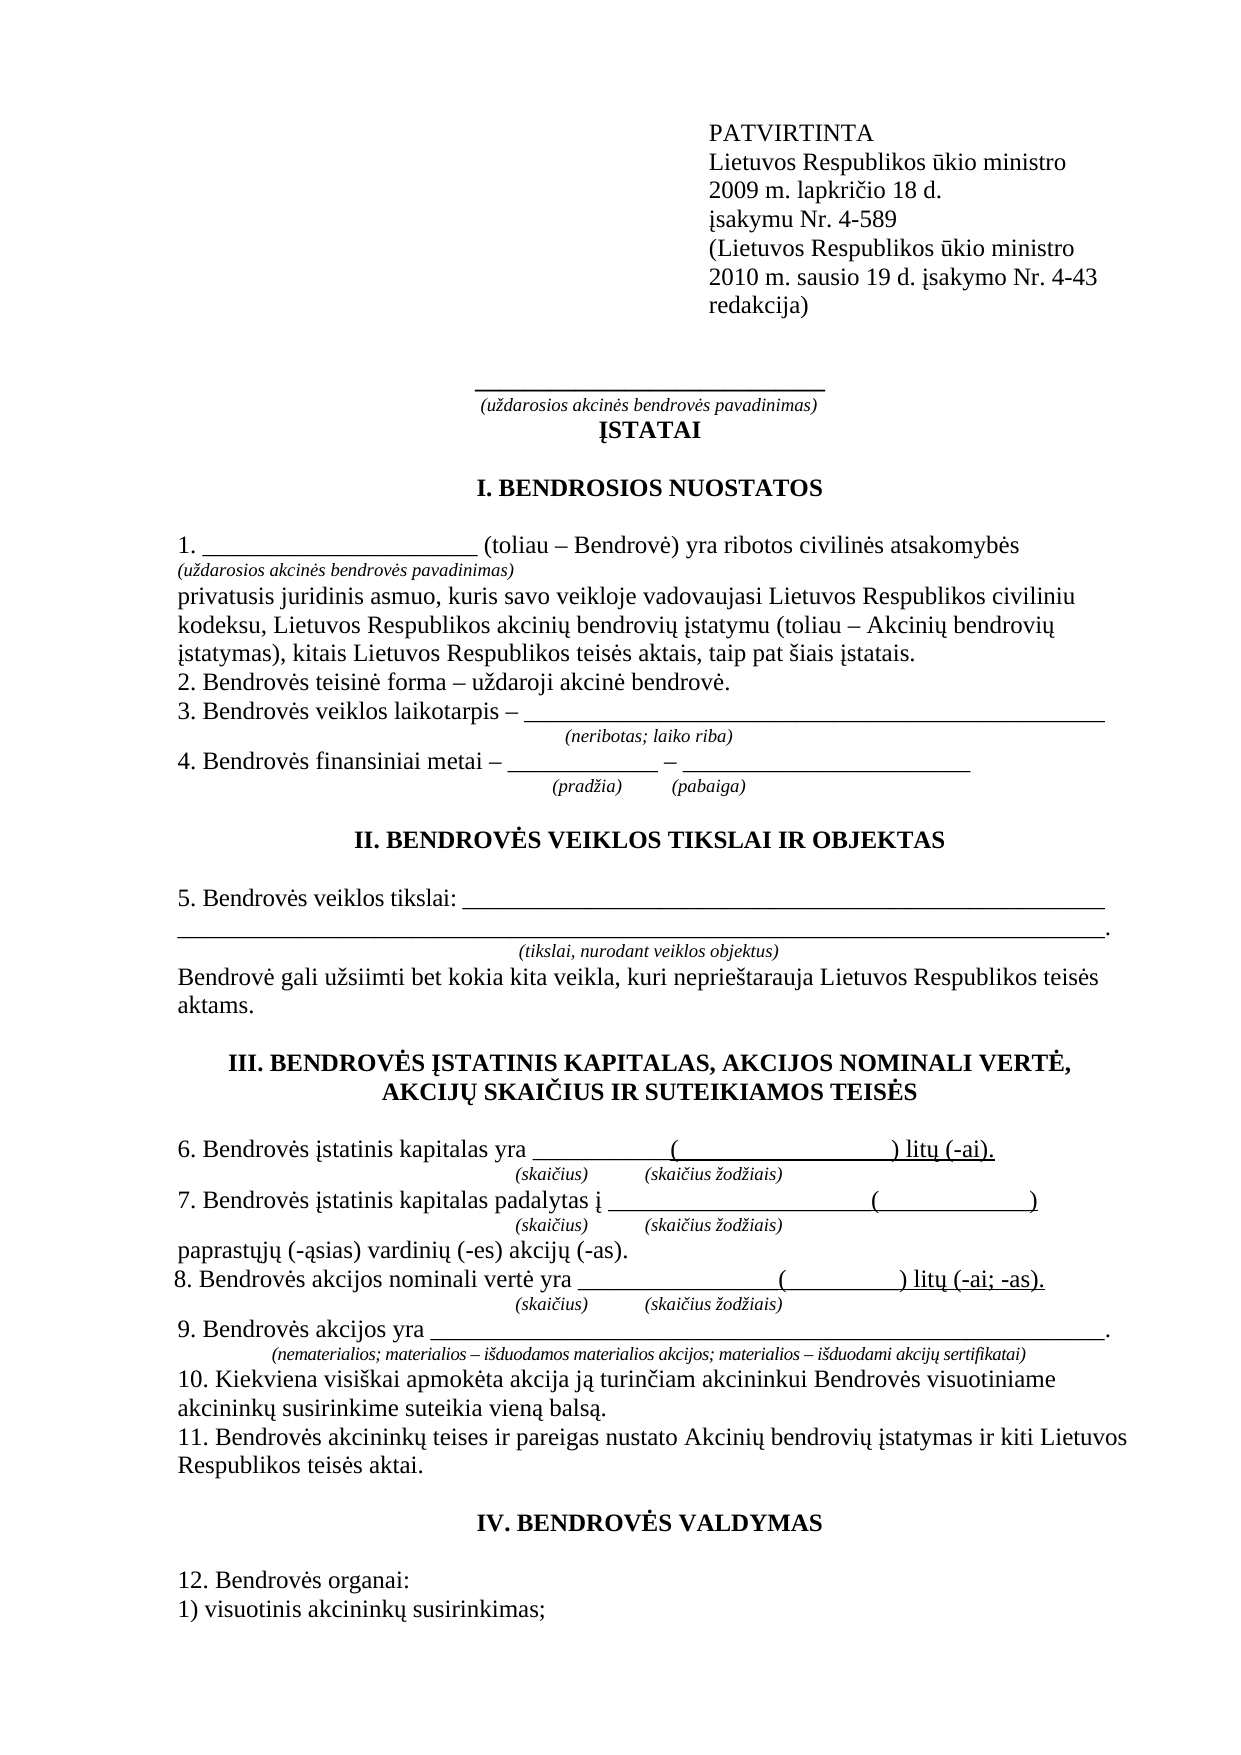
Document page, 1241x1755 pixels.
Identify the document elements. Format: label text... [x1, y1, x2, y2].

text III. Bendrovės įstatinis kapitalas, akcijos nominali vertė, akcijų skaičius ir suteikiamos teisės [177, 1048, 1122, 1106]
text II. Bendrovės veiklos tikslai ir objektas [177, 825, 1122, 854]
text IV. Bendrovės valdymas [177, 1508, 1122, 1537]
text (Lietuvos Respublikos ūkio ministro [177, 233, 1122, 262]
text 8. Bendrovės akcijos nominali vertė yra ________________(_________) litų (-ai; -as). [173, 1264, 1134, 1292]
text ____________________________ [177, 365, 1122, 394]
text (skaičius) (skaičius žodžiais) [177, 1163, 1122, 1185]
text (skaičius) (skaičius žodžiais) [177, 1292, 1122, 1314]
text 5. Bendrovės veiklos tikslai: [177, 883, 1122, 912]
text 1. ______________________ (toliau – Bendrovė) yra ribotos civilinės atsakomybės [177, 531, 1122, 559]
text PATVIRTINTA [709, 118, 1122, 147]
text (tikslai, nurodant veiklos objektus) [177, 940, 1122, 962]
text paprastųjų (-ąsias) vardinių (-es) akcijų (-as). [177, 1235, 1128, 1264]
text 11. Bendrovės akcininkų teises ir pareigas nustato Akcinių bendrovių įstatymas ir kiti Lietuvos Respublikos teisės aktai. [177, 1422, 1128, 1479]
text 2. Bendrovės teisinė forma – uždaroji akcinė bendrovė. [177, 667, 1122, 696]
text redakcija) [177, 291, 1122, 319]
text (pradžia) (pabaiga) [177, 775, 1122, 797]
text ĮSTATAI [177, 416, 1122, 444]
text Bendrovė gali užsiimti bet kokia kita veikla, kuri neprieštarauja Lietuvos Respublikos teisės aktams. [177, 962, 1122, 1019]
text (skaičius) (skaičius žodžiais) [177, 1213, 1122, 1235]
text (uždarosios akcinės bendrovės pavadinimas) [177, 559, 1122, 581]
text privatusis juridinis asmuo, kuris savo veikloje vadovaujasi Lietuvos Respublikos civiliniu kodeksu, Lietuvos Respublikos akcinių bendrovių įstatymu (toliau – Akcinių bendrovių įstatymas), kitais Lietuvos Respublikos teisės aktais, taip pat šiais įstatais. [177, 581, 1122, 667]
text _ . [177, 912, 1122, 940]
text 2009 m. lapkričio 18 d. [177, 176, 1122, 204]
text I. Bendrosios nuostatos [177, 473, 1122, 502]
text 6. Bendrovės įstatinis kapitalas yra ___________(_________________) litų (-ai). [177, 1134, 1134, 1163]
text 1) visuotinis akcininkų susirinkimas; [177, 1594, 1128, 1623]
text įsakymu Nr. 4-589 [177, 204, 1122, 233]
text 9. Bendrovės akcijos yra . [177, 1314, 1122, 1343]
text (uždarosios akcinės bendrovės pavadinimas) [177, 394, 1122, 416]
text 3. Bendrovės veiklos laikotarpis – [177, 696, 1122, 725]
text (neribotas; laiko riba) [177, 725, 1122, 746]
text Lietuvos Respublikos ūkio ministro [177, 147, 1122, 176]
text 12. Bendrovės organai: [177, 1566, 1128, 1594]
text 4. Bendrovės finansiniai metai – ____________ – _______________________ [177, 746, 1122, 775]
text 7. Bendrovės įstatinis kapitalas padalytas į _____________________(____________) [177, 1185, 1134, 1213]
text (nematerialios; materialios – išduodamos materialios akcijos; materialios – išduodami akcijų sertifikatai) [177, 1343, 1122, 1364]
text 2010 m. sausio 19 d. įsakymo Nr. 4-43 [177, 262, 1122, 291]
text 10. Kiekviena visiškai apmokėta akcija ją turinčiam akcininkui Bendrovės visuotiniame akcininkų susirinkime suteikia vieną balsą. [177, 1364, 1128, 1422]
